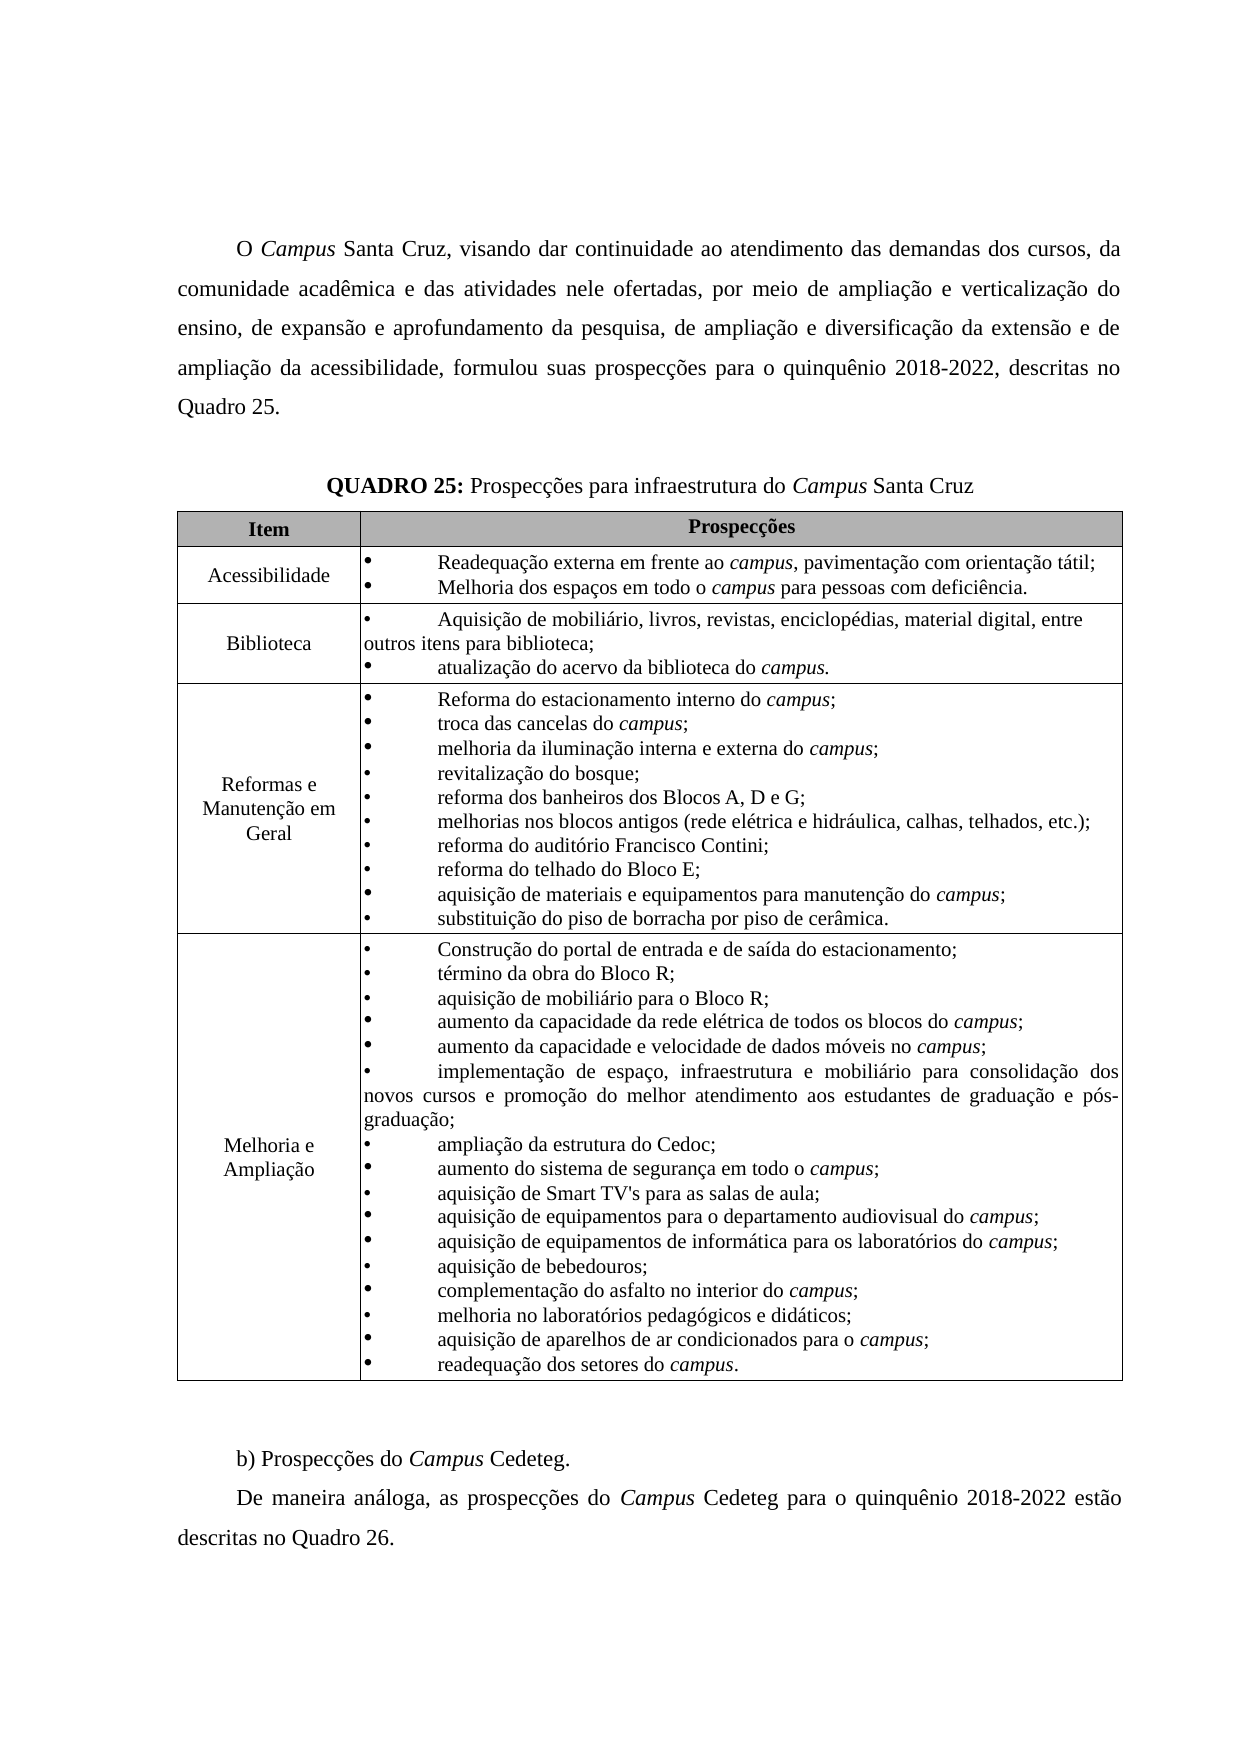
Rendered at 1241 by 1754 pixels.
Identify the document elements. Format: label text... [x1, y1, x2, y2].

table_cell Prospecções [361, 512, 1122, 546]
table_cell Reformas e Manutenção em Geral [178, 684, 360, 933]
table_cell Acessibilidade [178, 547, 360, 603]
table_cell Biblioteca [178, 604, 360, 682]
table_cell Aquisição de mobiliário, livros, revistas, enciclopédias, material digital, entre outros itens para biblioteca; atualização do acervo da biblioteca do campus. [361, 604, 1122, 682]
table_cell Reforma do estacionamento interno do campus; troca das cancelas do campus; melhoria da iluminação interna e externa do campus; revitalização do bosque; reforma dos banheiros dos Blocos A, D e G; melhorias nos blocos antigos (rede elétrica e hidráulica, calhas, telhados, etc.); reforma do auditório Francisco Contini; reforma do telhado do Bloco E; aquisição de materiais e equipamentos para manutenção do campus; substituição do piso de borracha por piso de cerâmica. [361, 684, 1122, 933]
text De maneira análoga, as prospecções do Campus Cedeteg para o quinquênio 2018-2022 estão descritas no Quadro 26. [177, 1484, 1122, 1550]
text b) Prospecções do Campus Cedeteg. [177, 1444, 1122, 1471]
table_cell Item [178, 512, 360, 546]
text O Campus Santa Cruz, visando dar continuidade ao atendimento das demandas dos cursos, da comunidade acadêmica e das atividades nele ofertadas, por meio de ampliação e verticalização do ensino, de expansão e aprofundamento da pesquisa, de ampliação e diversificação da extensão e de ampliação da acessibilidade, formulou suas prospecções para o quinquênio 2018-2022, descritas no Quadro 25. [177, 235, 1122, 420]
table_cell Melhoria e Ampliação [178, 934, 360, 1380]
table_cell Readequação externa em frente ao campus, pavimentação com orientação tátil; Melhoria dos espaços em todo o campus para pessoas com deficiência. [361, 547, 1122, 603]
table_cell Construção do portal de entrada e de saída do estacionamento; término da obra do Bloco R; aquisição de mobiliário para o Bloco R; aumento da capacidade da rede elétrica de todos os blocos do campus; aumento da capacidade e velocidade de dados móveis no campus; implementação de espaço, infraestrutura e mobiliário para consolidação dos novos cursos e promoção do melhor atendimento aos estudantes de graduação e pós-graduação; ampliação da estrutura do Cedoc; aumento do sistema de segurança em todo o campus; aquisição de Smart TV's para as salas de aula; aquisição de equipamentos para o departamento audiovisual do campus; aquisição de equipamentos de informática para os laboratórios do campus; aquisição de bebedouros; complementação do asfalto no interior do campus; melhoria no laboratórios pedagógicos e didáticos; aquisição de aparelhos de ar condicionados para o campus; readequação dos setores do campus. [361, 934, 1122, 1380]
table_header QUADRO 25: Prospecções para infraestrutura do Campus Santa Cruz [177, 472, 1123, 511]
